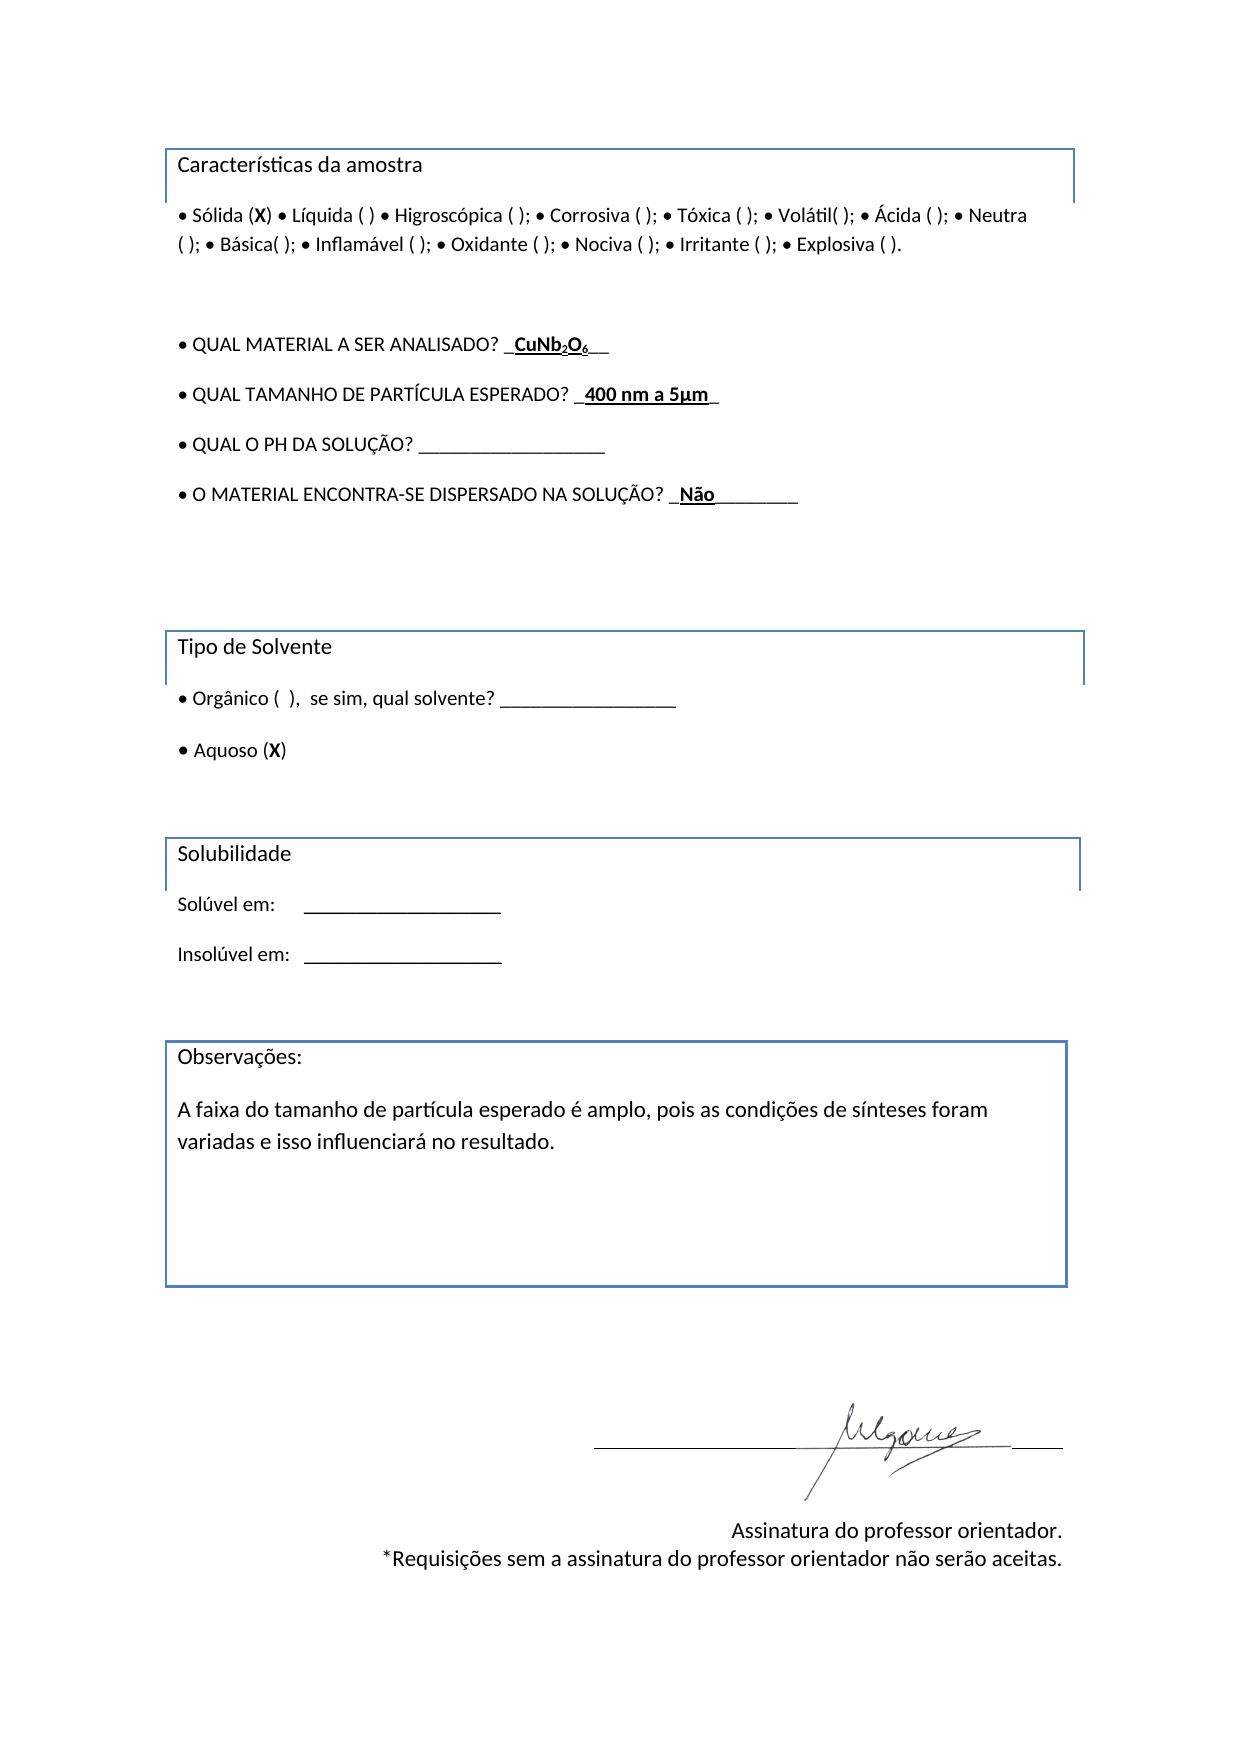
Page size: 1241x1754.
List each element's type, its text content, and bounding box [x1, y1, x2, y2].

text Assinatura do professor orientador. *Requisições sem a assinatura do professor orientador não serão aceitas. [177, 1385, 1063, 1572]
table_cell • Orgânico ( ), se sim, qual solvente? _________________ • Aquoso (X) [166, 685, 1083, 788]
table_header Características da amostra [167, 150, 1073, 202]
table_header Tipo de Solvente [167, 632, 1083, 685]
table_header Solubilidade [167, 839, 1079, 891]
table_cell A faixa do tamanho de partícula esperado é amplo, pois as condições de sínteses foram variadas e isso influenciará no resultado. [167, 1095, 1065, 1180]
table_cell [167, 1233, 1065, 1285]
table_cell • Sólida (X) • Líquida ( ) • Higroscópica ( ); • Corrosiva ( ); • Tóxica ( ); • Volátil( ); • Ácida ( ); • Neutra ( ); • Básica( ); • Inflamável ( ); • Oxidante ( ); • Nociva ( ); • Irritante ( ); • Explosiva ( ). • QUAL MATERIAL A SER ANALISADO? _CuNb2O6__ • QUAL TAMANHO DE PARTÍCULA ESPERADO? _400 nm a 5µm_ • QUAL O PH DA SOLUÇÃO? __________________ • O MATERIAL ENCONTRA-SE DISPERSADO NA SOLUÇÃO? _Não________ [166, 203, 1074, 581]
picture [795, 1385, 1012, 1517]
table_header Observações: [167, 1043, 1065, 1095]
table_cell [167, 1180, 1065, 1233]
table_cell Solúvel em: ___________________ Insolúvel em: ___________________ [166, 891, 1079, 991]
